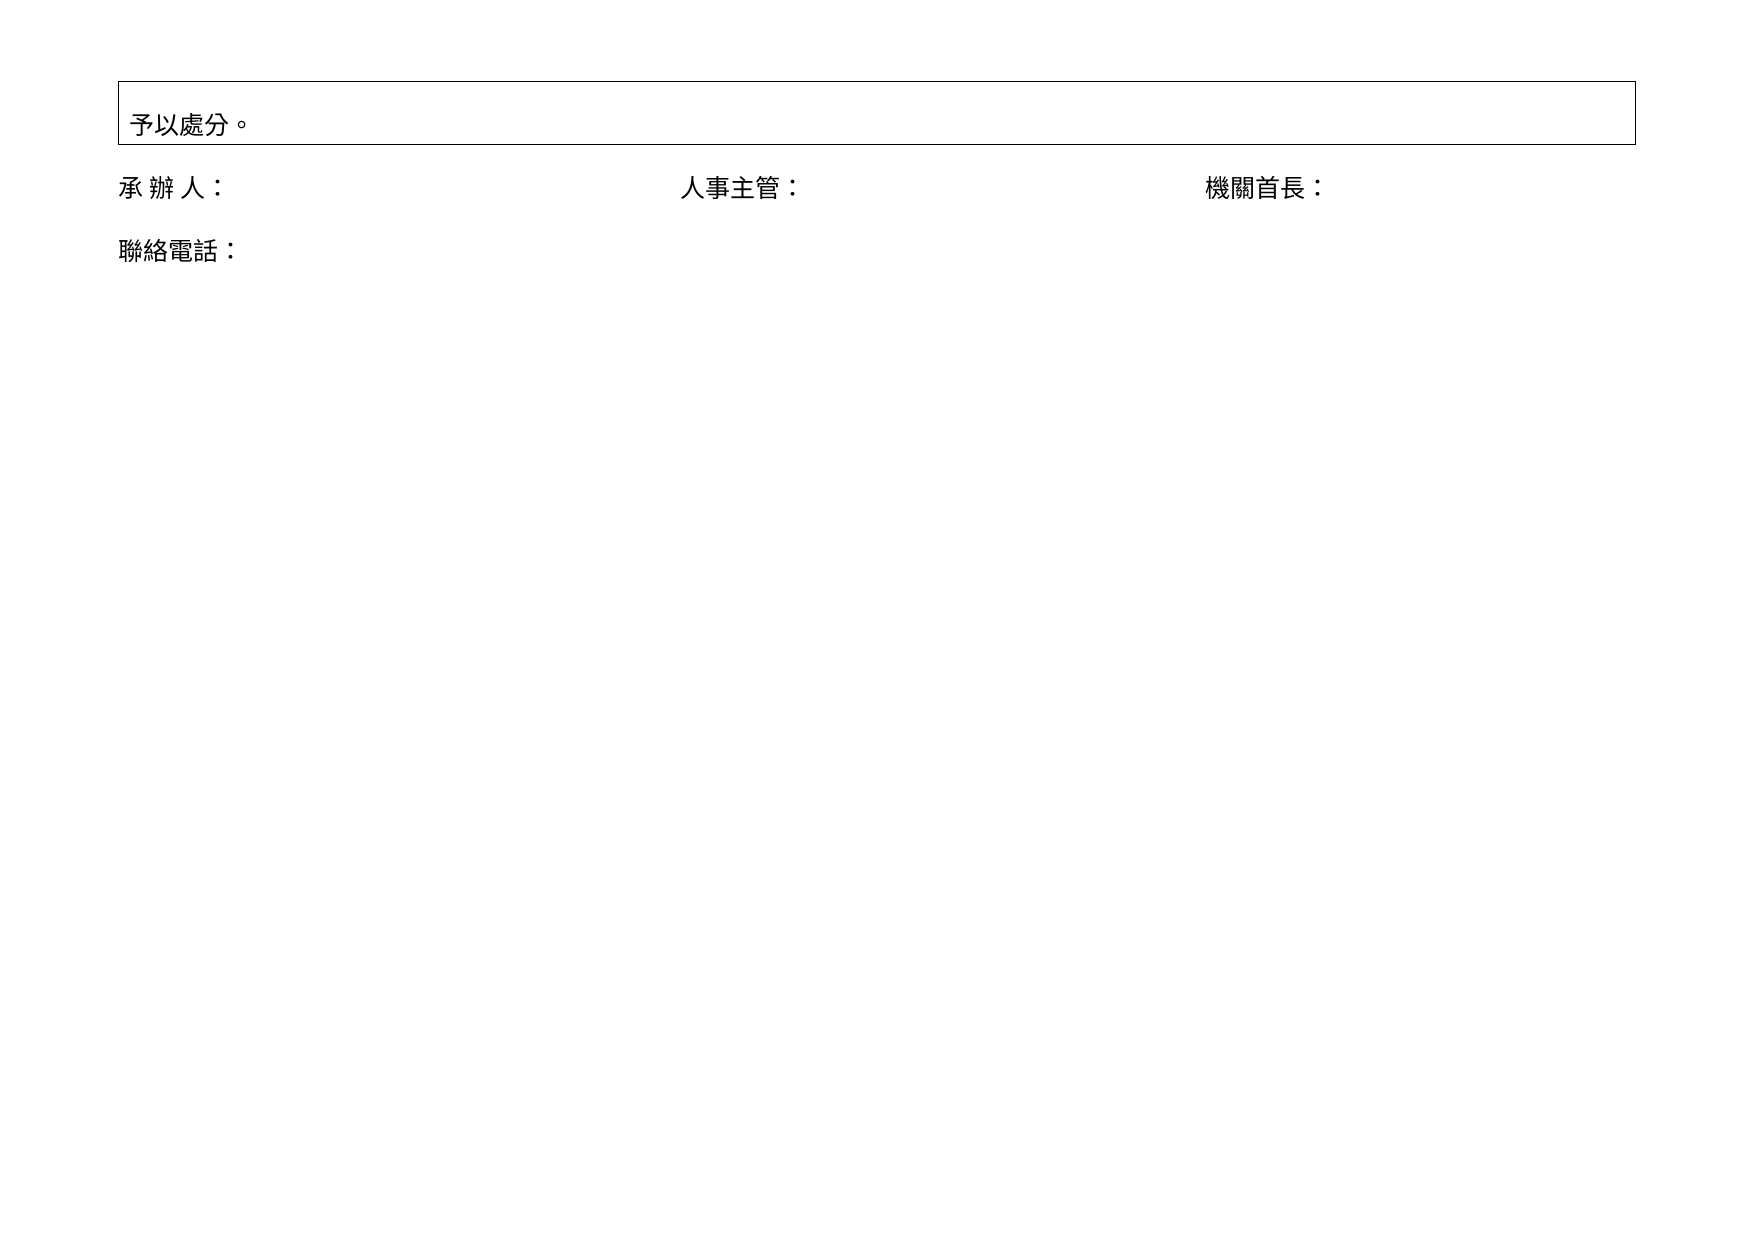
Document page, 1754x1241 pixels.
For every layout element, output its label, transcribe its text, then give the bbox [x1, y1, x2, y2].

text 聯絡電話： [118, 208, 1636, 270]
table_cell 予以處分。 [119, 82, 1635, 144]
text 承辦人： 人事主管： 機關首長： [118, 145, 1636, 208]
